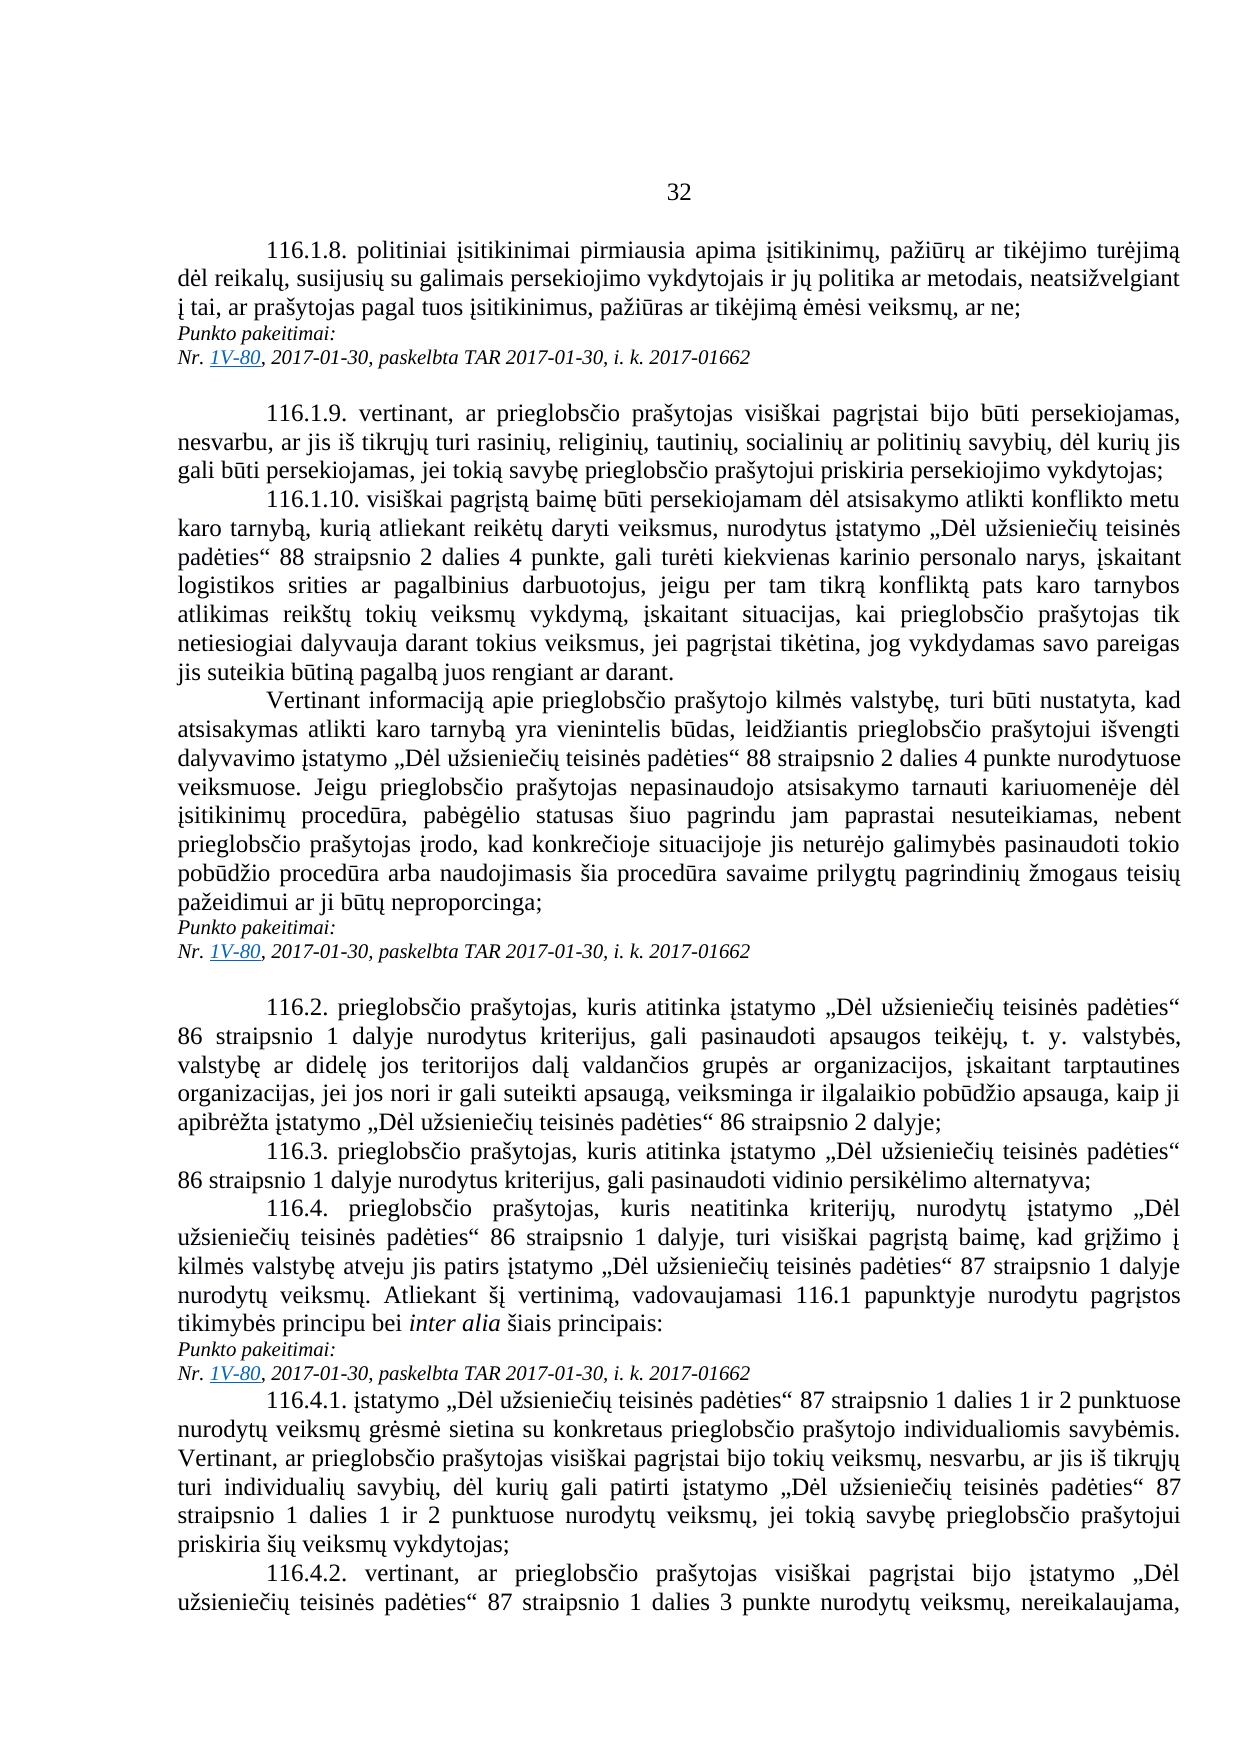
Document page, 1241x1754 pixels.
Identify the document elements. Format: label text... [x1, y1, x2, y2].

text Punkto pakeitimai: [177, 321, 1181, 345]
text Vertinant informaciją apie prieglobsčio prašytojo kilmės valstybę, turi būti nustatyta, kad atsisakymas atlikti karo tarnybą yra vienintelis būdas, leidžiantis prieglobsčio prašytojui išvengti dalyvavimo įstatymo „Dėl užsieniečių teisinės padėties“ 88 straipsnio 2 dalies 4 punkte nurodytuose veiksmuose. Jeigu prieglobsčio prašytojas nepasinaudojo atsisakymo tarnauti kariuomenėje dėl įsitikinimų procedūra, pabėgėlio statusas šiuo pagrindu jam paprastai nesuteikiamas, nebent prieglobsčio prašytojas įrodo, kad konkrečioje situacijoje jis neturėjo galimybės pasinaudoti tokio pobūdžio procedūra arba naudojimasis šia procedūra savaime prilygtų pagrindinių žmogaus teisių pažeidimui ar ji būtų neproporcinga; [177, 685, 1181, 915]
text 116.4.2. vertinant, ar prieglobsčio prašytojas visiškai pagrįstai bijo įstatymo „Dėl užsieniečių teisinės padėties“ 87 straipsnio 1 dalies 3 punkte nurodytų veiksmų, nereikalaujama, [177, 1558, 1181, 1615]
text 116.1.9. vertinant, ar prieglobsčio prašytojas visiškai pagrįstai bijo būti persekiojamas, nesvarbu, ar jis iš tikrųjų turi rasinių, religinių, tautinių, socialinių ar politinių savybių, dėl kurių jis gali būti persekiojamas, jei tokią savybę prieglobsčio prašytojui priskiria persekiojimo vykdytojas; [177, 398, 1181, 484]
text Punkto pakeitimai: [177, 915, 1181, 939]
text Nr. 1V-80, 2017-01-30, paskelbta TAR 2017-01-30, i. k. 2017-01662 [177, 1361, 1181, 1385]
text 116.4.1. įstatymo „Dėl užsieniečių teisinės padėties“ 87 straipsnio 1 dalies 1 ir 2 punktuose nurodytų veiksmų grėsmė sietina su konkretaus prieglobsčio prašytojo individualiomis savybėmis. Vertinant, ar prieglobsčio prašytojas visiškai pagrįstai bijo tokių veiksmų, nesvarbu, ar jis iš tikrųjų turi individualių savybių, dėl kurių gali patirti įstatymo „Dėl užsieniečių teisinės padėties“ 87 straipsnio 1 dalies 1 ir 2 punktuose nurodytų veiksmų, jei tokią savybę prieglobsčio prašytojui priskiria šių veiksmų vykdytojas; [177, 1385, 1181, 1558]
text 116.1.10. visiškai pagrįstą baimę būti persekiojamam dėl atsisakymo atlikti konflikto metu karo tarnybą, kurią atliekant reikėtų daryti veiksmus, nurodytus įstatymo „Dėl užsieniečių teisinės padėties“ 88 straipsnio 2 dalies 4 punkte, gali turėti kiekvienas karinio personalo narys, įskaitant logistikos srities ar pagalbinius darbuotojus, jeigu per tam tikrą konfliktą pats karo tarnybos atlikimas reikštų tokių veiksmų vykdymą, įskaitant situacijas, kai prieglobsčio prašytojas tik netiesiogiai dalyvauja darant tokius veiksmus, jei pagrįstai tikėtina, jog vykdydamas savo pareigas jis suteikia būtiną pagalbą juos rengiant ar darant. [177, 484, 1181, 685]
text Punkto pakeitimai: [177, 1337, 1181, 1361]
text Nr. 1V-80, 2017-01-30, paskelbta TAR 2017-01-30, i. k. 2017-01662 [177, 345, 1181, 369]
text 116.2. prieglobsčio prašytojas, kuris atitinka įstatymo „Dėl užsieniečių teisinės padėties“ 86 straipsnio 1 dalyje nurodytus kriterijus, gali pasinaudoti apsaugos teikėjų, t. y. valstybės, valstybę ar didelę jos teritorijos dalį valdančios grupės ar organizacijos, įskaitant tarptautines organizacijas, jei jos nori ir gali suteikti apsaugą, veiksminga ir ilgalaikio pobūdžio apsauga, kaip ji apibrėžta įstatymo „Dėl užsieniečių teisinės padėties“ 86 straipsnio 2 dalyje; [177, 992, 1181, 1136]
text 116.1.8. politiniai įsitikinimai pirmiausia apima įsitikinimų, pažiūrų ar tikėjimo turėjimą dėl reikalų, susijusių su galimais persekiojimo vykdytojais ir jų politika ar metodais, neatsižvelgiant į tai, ar prašytojas pagal tuos įsitikinimus, pažiūras ar tikėjimą ėmėsi veiksmų, ar ne; [177, 235, 1181, 321]
text 116.3. prieglobsčio prašytojas, kuris atitinka įstatymo „Dėl užsieniečių teisinės padėties“ 86 straipsnio 1 dalyje nurodytus kriterijus, gali pasinaudoti vidinio persikėlimo alternatyva; [177, 1136, 1181, 1193]
text Nr. 1V-80, 2017-01-30, paskelbta TAR 2017-01-30, i. k. 2017-01662 [177, 939, 1181, 963]
text 116.4. prieglobsčio prašytojas, kuris neatitinka kriterijų, nurodytų įstatymo „Dėl užsieniečių teisinės padėties“ 86 straipsnio 1 dalyje, turi visiškai pagrįstą baimę, kad grįžimo į kilmės valstybę atveju jis patirs įstatymo „Dėl užsieniečių teisinės padėties“ 87 straipsnio 1 dalyje nurodytų veiksmų. Atliekant šį vertinimą, vadovaujamasi 116.1 papunktyje nurodytu pagrįstos tikimybės principu bei inter alia šiais principais: [177, 1193, 1181, 1337]
